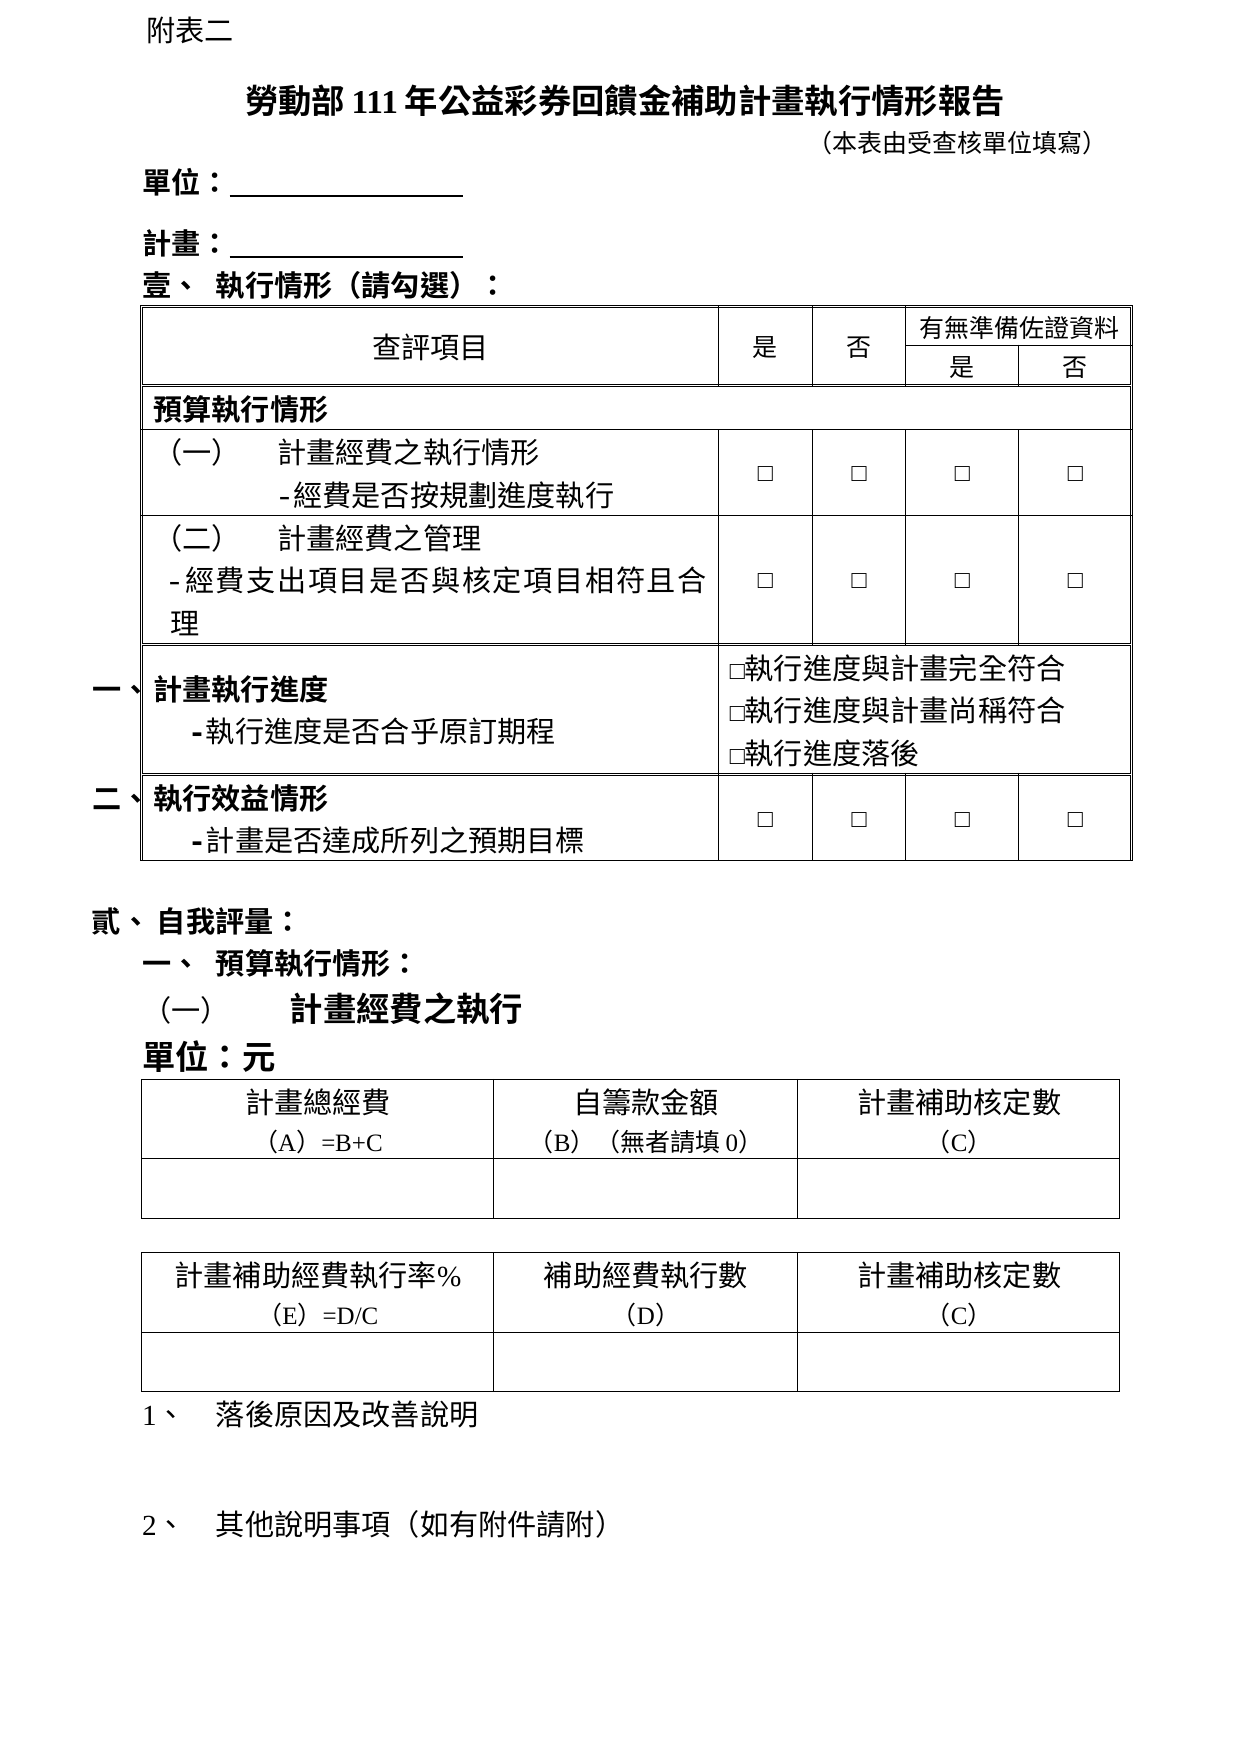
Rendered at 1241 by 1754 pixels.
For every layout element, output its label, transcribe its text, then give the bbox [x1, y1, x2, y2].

table_cell [142, 1159, 493, 1217]
table_header 計畫總經費 （A）=B+C [142, 1080, 493, 1158]
table_header 查評項目 [143, 308, 718, 384]
table_header 否 [813, 308, 905, 384]
table_cell [142, 1333, 493, 1391]
table_cell □ [906, 430, 1018, 514]
table_cell 計畫執行進度 -執行進度是否合乎原訂期程 [143, 646, 718, 772]
list 計畫經費之執行 單位：元 [142, 983, 1107, 1079]
table_cell [798, 1159, 1119, 1217]
table_cell □ [719, 776, 812, 860]
table_cell 執行效益情形 -計畫是否達成所列之預期目標 [143, 776, 718, 860]
table_header 是 [719, 308, 812, 384]
list 預算執行情形： [142, 941, 1107, 983]
table_header 計畫補助核定數 （C） [798, 1080, 1119, 1158]
text 單位： [142, 159, 1107, 202]
table_cell [798, 1333, 1119, 1391]
table_cell 否 [1019, 346, 1130, 384]
table_cell 計畫經費之管理 -經費支出項目是否與核定項目相符且合理 [143, 516, 718, 642]
table_cell □ [813, 516, 905, 642]
list 其他說明事項（如有附件請附） [142, 1501, 1107, 1543]
table_cell □ [1019, 776, 1130, 860]
table_header 補助經費執行數 （D） [494, 1253, 797, 1332]
table_cell □ [813, 776, 905, 860]
table_header 計畫補助經費執行率% （E）=D/C [142, 1253, 493, 1332]
table_cell 計畫經費之執行情形 -經費是否按規劃進度執行 [143, 430, 718, 514]
list 落後原因及改善說明 [142, 1392, 1107, 1434]
table_cell □執行進度與計畫完全符合 □執行進度與計畫尚稱符合 □執行進度落後 [719, 646, 1130, 772]
text 附表二 [113, 8, 266, 50]
table_cell [494, 1159, 797, 1217]
table_header 有無準備佐證資料 [906, 308, 1130, 344]
text 計畫： [142, 221, 1107, 263]
table_cell □ [1019, 430, 1130, 514]
table_cell □ [906, 516, 1018, 642]
table_cell 預算執行情形 [143, 387, 1130, 429]
list 自我評量： [92, 898, 1107, 941]
table_cell [494, 1333, 797, 1391]
table_cell 是 [906, 346, 1018, 384]
table_cell □ [906, 776, 1018, 860]
table_cell □ [719, 430, 812, 514]
text （本表由受查核單位填寫） [142, 123, 1107, 159]
table_header 計畫補助核定數 （C） [798, 1253, 1119, 1332]
table_cell □ [1019, 516, 1130, 642]
list 執行情形（請勾選）： [142, 263, 1107, 305]
text 勞動部111年公益彩券回饋金補助計畫執行情形報告 [104, 0, 1107, 123]
table_header 自籌款金額 （B）（無者請填0） [494, 1080, 797, 1158]
table_cell □ [719, 516, 812, 642]
table_cell □ [813, 430, 905, 514]
